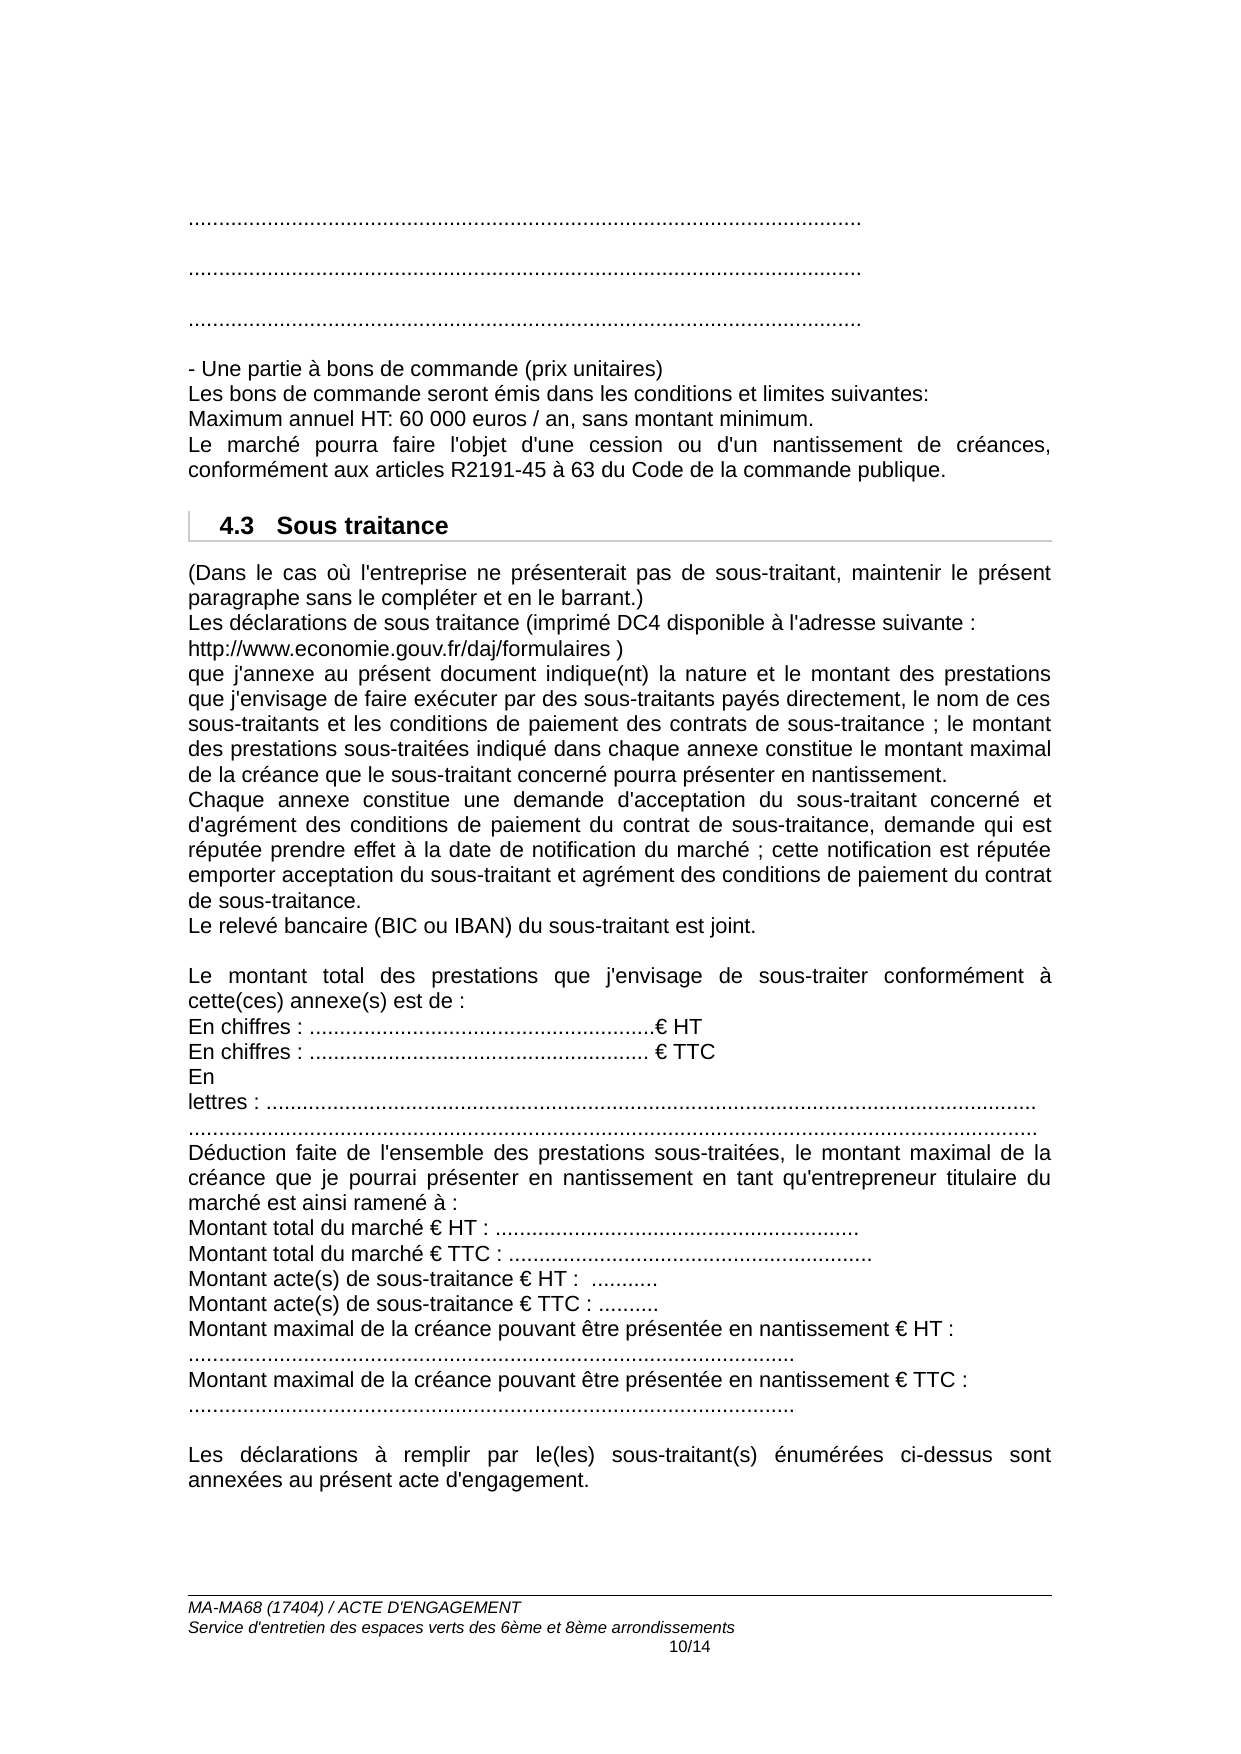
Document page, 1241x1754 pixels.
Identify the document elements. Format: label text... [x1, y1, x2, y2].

text Les déclarations de sous traitance (imprimé DC4 disponible à l'adresse suivante : [188, 610, 1052, 636]
text .................................................................................................... [188, 1341, 1052, 1367]
text Montant maximal de la créance pouvant être présentée en nantissement € HT : [188, 1316, 1052, 1341]
text (Dans le cas où l'entreprise ne présenterait pas de sous-traitant, maintenir le présent paragraphe sans le compléter et en le barrant.) [188, 560, 1052, 610]
text Chaque annexe constitue une demande d'acceptation du sous-traitant concerné et d'agrément des conditions de paiement du contrat de sous-traitance, demande qui est réputée prendre effet à la date de notification du marché ; cette notification est réputée emporter acceptation du sous-traitant et agrément des conditions de paiement du contrat de sous-traitance. [188, 787, 1052, 913]
text .................................................................................................... [188, 1392, 1052, 1417]
text Les déclarations à remplir par le(les) sous-traitant(s) énumérées ci-dessus sont annexées au présent acte d'engagement. [188, 1442, 1052, 1493]
subtitle Sous traitance [190, 511, 1052, 540]
text Maximum annuel HT: 60 000 euros / an, sans montant minimum. [188, 406, 1052, 431]
text En lettres : ............................................................................................................................... [188, 1064, 1052, 1114]
text ............................................................................................................................................ [188, 1114, 1052, 1140]
text ............................................................................................................... [188, 255, 1052, 280]
text ............................................................................................................... [188, 204, 1052, 230]
text Le relevé bancaire (BIC ou IBAN) du sous-traitant est joint. [188, 913, 1052, 938]
text Montant total du marché € TTC : ............................................................ [188, 1241, 1052, 1266]
text - Une partie à bons de commande (prix unitaires) [188, 356, 1052, 381]
text Le montant total des prestations que j'envisage de sous-traiter conformément à cette(ces) annexe(s) est de : [188, 963, 1052, 1014]
text Les bons de commande seront émis dans les conditions et limites suivantes: [188, 381, 1052, 406]
text Montant acte(s) de sous-traitance € TTC : .......... [188, 1291, 1052, 1316]
text Le marché pourra faire l'objet d'une cession ou d'un nantissement de créances, conformément aux articles R2191-45 à 63 du Code de la commande publique. [188, 431, 1052, 482]
text En chiffres : ........................................................ € TTC [188, 1039, 1052, 1064]
text que j'annexe au présent document indique(nt) la nature et le montant des prestations que j'envisage de faire exécuter par des sous-traitants payés directement, le nom de ces sous-traitants et les conditions de paiement des contrats de sous-traitance ; le montant des prestations sous-traitées indiqué dans chaque annexe constitue le montant maximal de la créance que le sous-traitant concerné pourra présenter en nantissement. [188, 661, 1052, 787]
text Montant acte(s) de sous-traitance € HT : ........... [188, 1266, 1052, 1291]
text Montant total du marché € HT : ............................................................ [188, 1215, 1052, 1241]
text Montant maximal de la créance pouvant être présentée en nantissement € TTC : [188, 1367, 1052, 1392]
text En chiffres : .........................................................€ HT [188, 1014, 1052, 1039]
text ............................................................................................................... [188, 305, 1052, 331]
text Déduction faite de l'ensemble des prestations sous-traitées, le montant maximal de la créance que je pourrai présenter en nantissement en tant qu'entrepreneur titulaire du marché est ainsi ramené à : [188, 1140, 1052, 1215]
text http://www.economie.gouv.fr/daj/formulaires ) [188, 636, 1052, 661]
